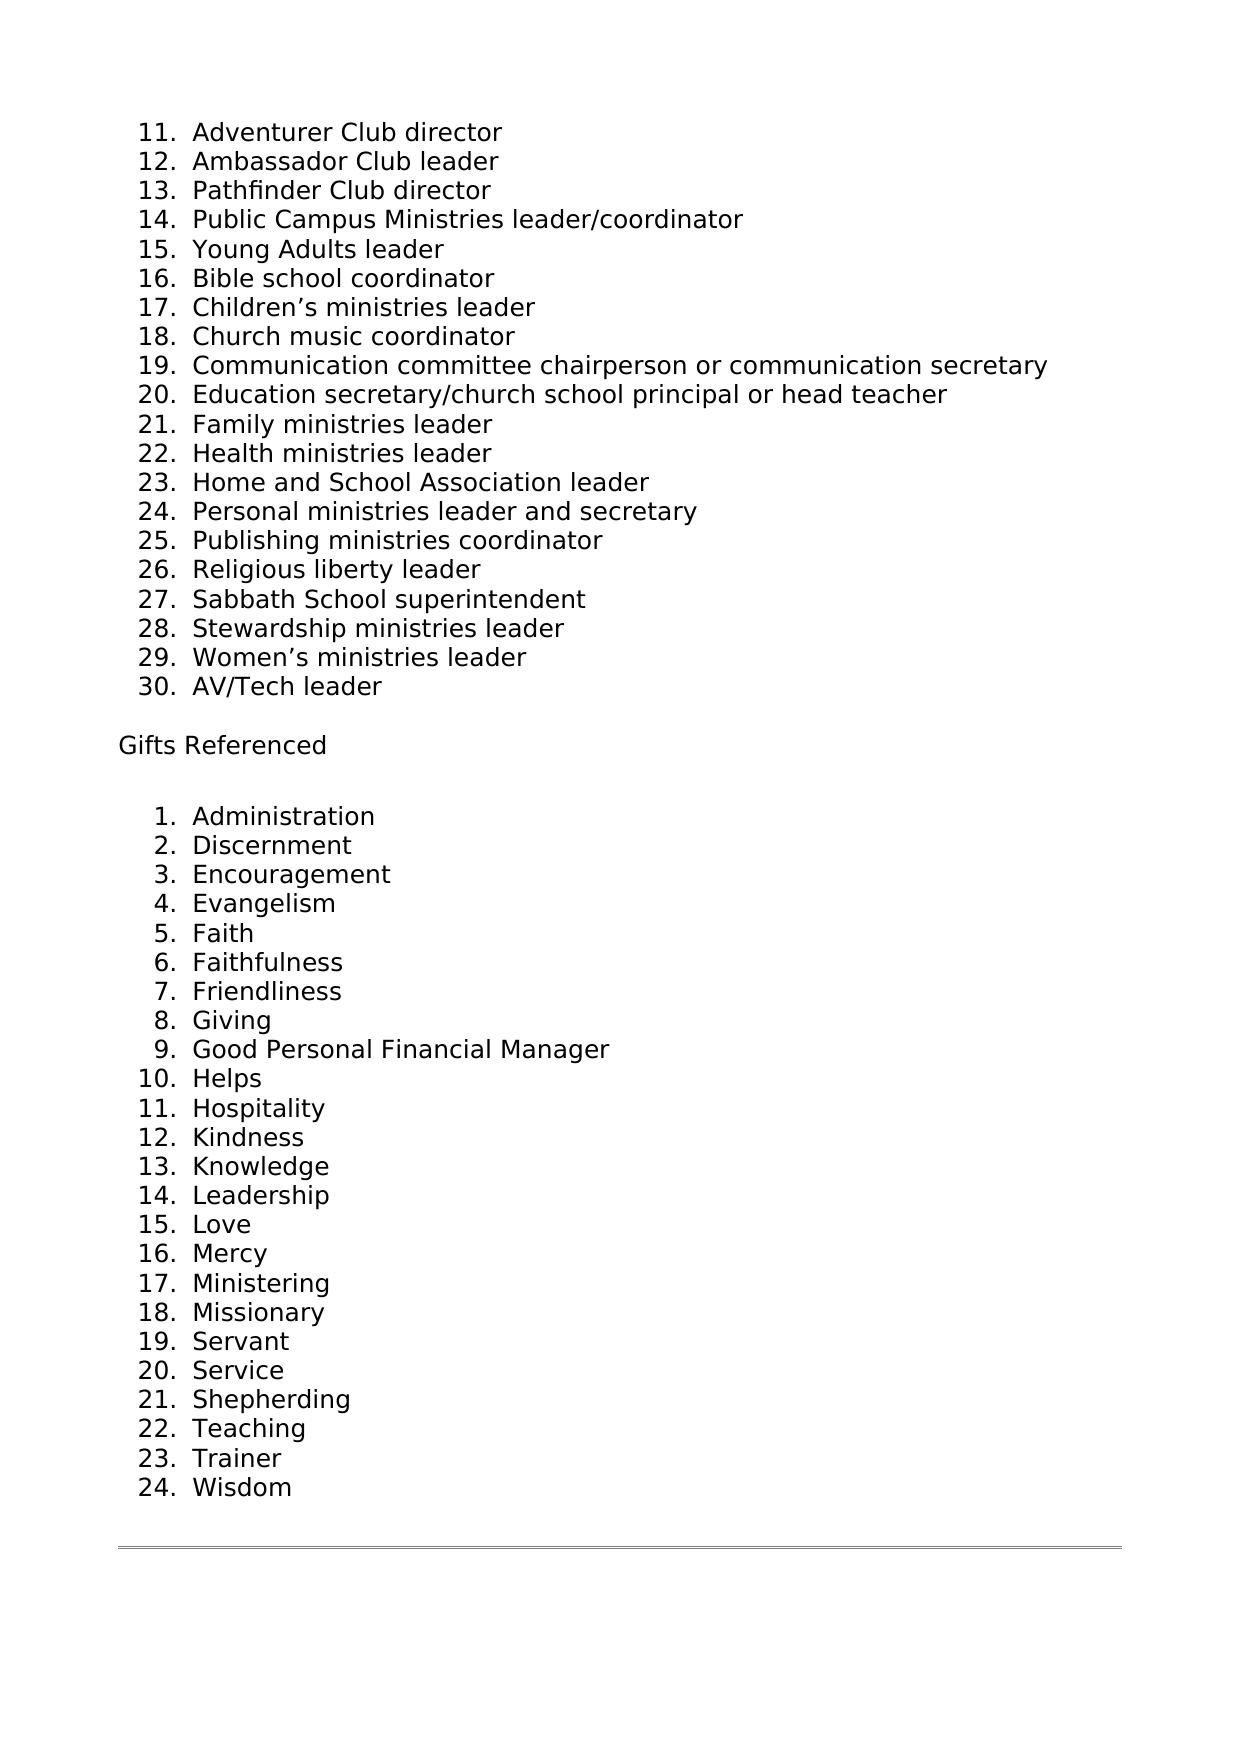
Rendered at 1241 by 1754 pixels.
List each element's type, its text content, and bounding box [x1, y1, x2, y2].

list Leadership [177, 1181, 1122, 1210]
list Giving [177, 1006, 1122, 1035]
list Kindness [177, 1123, 1122, 1152]
list Faithfulness [177, 948, 1122, 977]
list Children’s ministries leader [177, 293, 1122, 322]
list Hospitality [177, 1094, 1122, 1123]
list Encouragement [177, 860, 1122, 889]
list Sabbath School superintendent [177, 585, 1122, 614]
list Young Adults leader [177, 235, 1122, 264]
list Helps [177, 1064, 1122, 1094]
list Personal ministries leader and secretary [177, 497, 1122, 526]
list Service [177, 1356, 1122, 1385]
list Knowledge [177, 1152, 1122, 1181]
list Publishing ministries coordinator [177, 526, 1122, 556]
list Evangelism [177, 889, 1122, 919]
list Mercy [177, 1239, 1122, 1269]
list Religious liberty leader [177, 556, 1122, 585]
list Bible school coordinator [177, 264, 1122, 293]
list Servant [177, 1327, 1122, 1356]
text Gifts Referenced [118, 731, 1122, 760]
list AV/Tech leader [177, 672, 1122, 701]
list Teaching [177, 1414, 1122, 1444]
list Missionary [177, 1298, 1122, 1327]
list Friendliness [177, 977, 1122, 1006]
list Discernment [177, 831, 1122, 860]
list Trainer [177, 1444, 1122, 1473]
list Ministering [177, 1269, 1122, 1298]
list Education secretary/church school principal or head teacher [177, 381, 1122, 410]
list Administration [177, 802, 1122, 831]
list Pathfinder Club director [177, 176, 1122, 206]
list Women’s ministries leader [177, 643, 1122, 672]
list Stewardship ministries leader [177, 614, 1122, 643]
list Family ministries leader [177, 410, 1122, 439]
list Communication committee chairperson or communication secretary [177, 351, 1122, 381]
list Home and School Association leader [177, 468, 1122, 497]
list Love [177, 1210, 1122, 1239]
list Church music coordinator [177, 322, 1122, 351]
list Public Campus Ministries leader/coordinator [177, 206, 1122, 235]
list Ambassador Club leader [177, 147, 1122, 176]
list Health ministries leader [177, 439, 1122, 468]
list Adventurer Club director [177, 118, 1122, 147]
list Faith [177, 919, 1122, 948]
list Wisdom [177, 1473, 1122, 1502]
list Good Personal Financial Manager [177, 1035, 1122, 1064]
list Shepherding [177, 1385, 1122, 1414]
